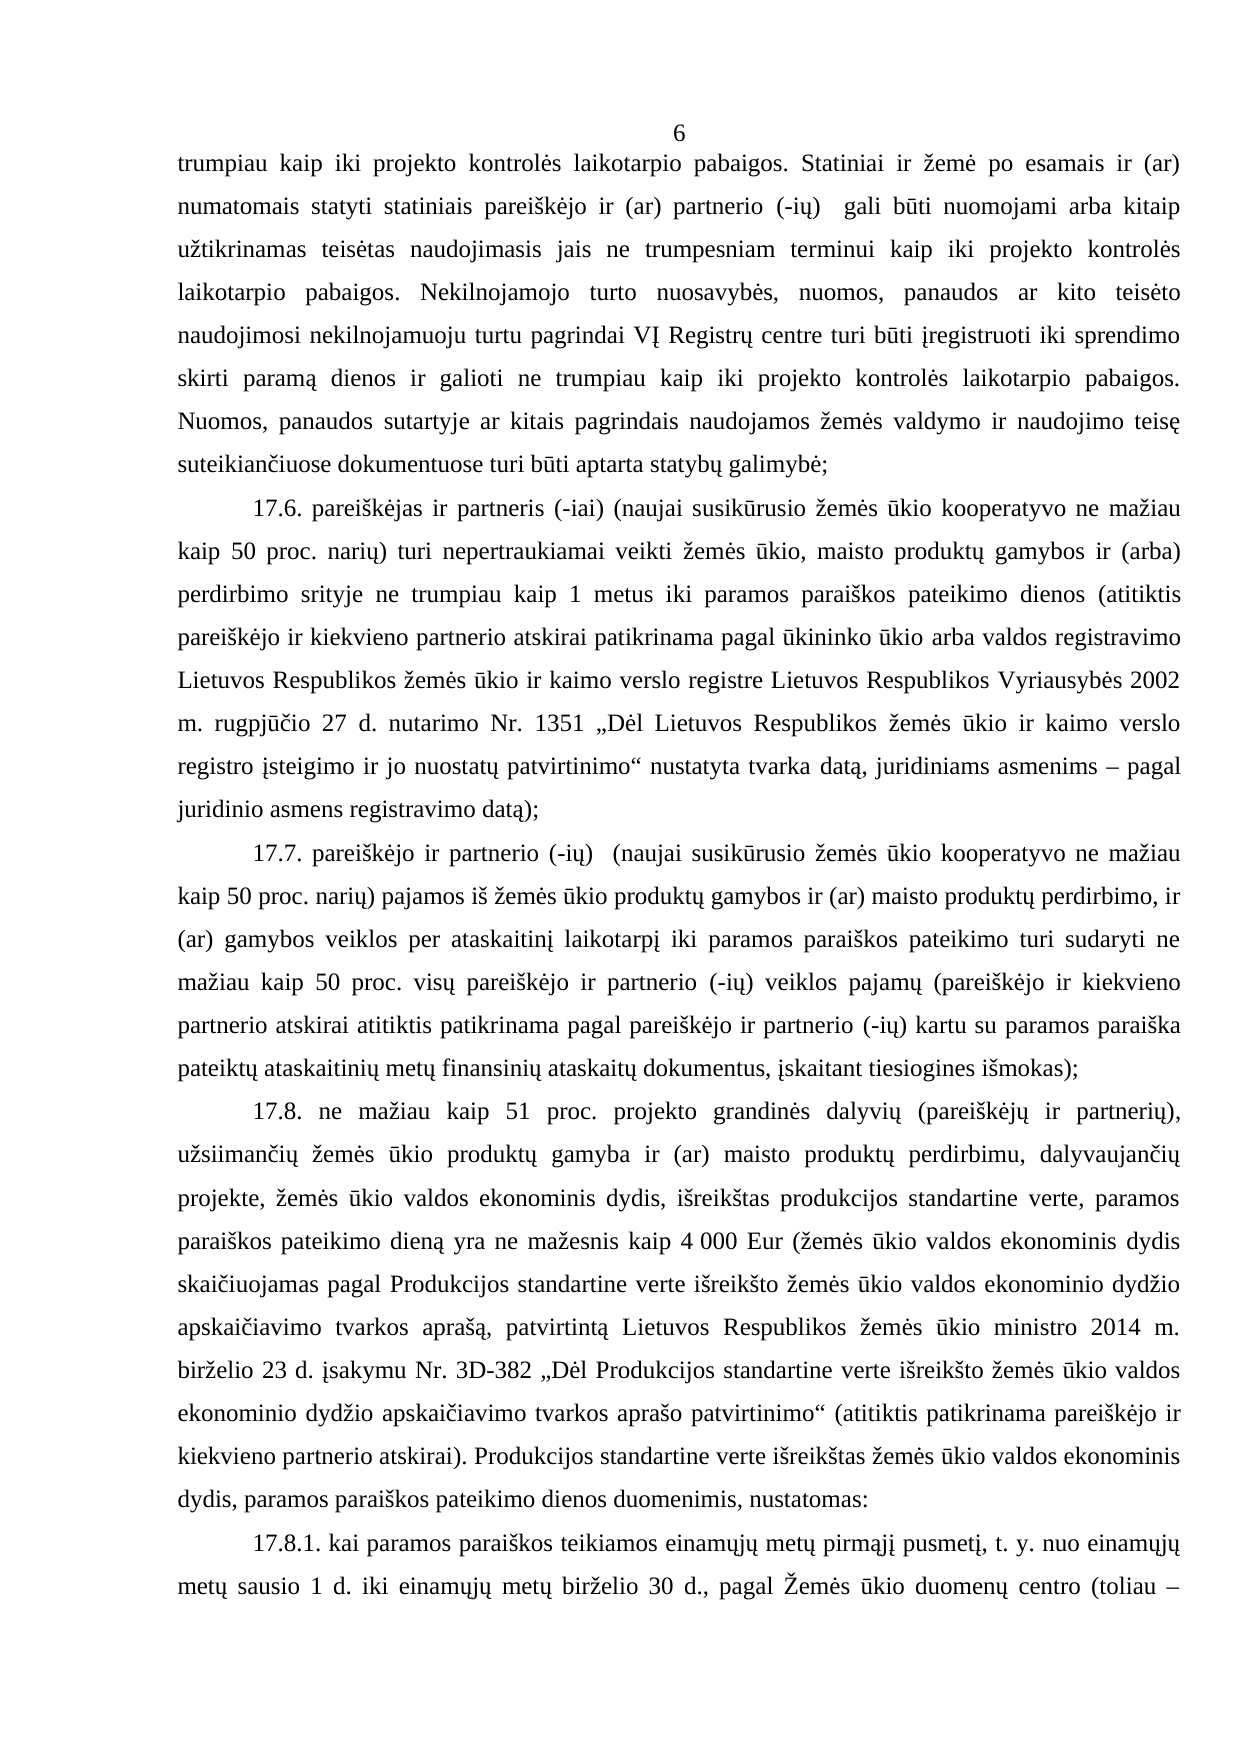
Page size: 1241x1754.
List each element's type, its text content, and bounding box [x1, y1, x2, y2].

text trumpiau kaip iki projekto kontrolės laikotarpio pabaigos. Statiniai ir žemė po esamais ir (ar) numatomais statyti statiniais pareiškėjo ir (ar) partnerio (-ių) gali būti nuomojami arba kitaip užtikrinamas teisėtas naudojimasis jais ne trumpesniam terminui kaip iki projekto kontrolės laikotarpio pabaigos. Nekilnojamojo turto nuosavybės, nuomos, panaudos ar kito teisėto naudojimosi nekilnojamuoju turtu pagrindai VĮ Registrų centre turi būti įregistruoti iki sprendimo skirti paramą dienos ir galioti ne trumpiau kaip iki projekto kontrolės laikotarpio pabaigos. Nuomos, panaudos sutartyje ar kitais pagrindais naudojamos žemės valdymo ir naudojimo teisę suteikiančiuose dokumentuose turi būti aptarta statybų galimybė; [177, 148, 1181, 478]
text 17.8. ne mažiau kaip 51 proc. projekto grandinės dalyvių (pareiškėjų ir partnerių), užsiimančių žemės ūkio produktų gamyba ir (ar) maisto produktų perdirbimu, dalyvaujančių projekte, žemės ūkio valdos ekonominis dydis, išreikštas produkcijos standartine verte, paramos paraiškos pateikimo dieną yra ne mažesnis kaip 4 000 Eur (žemės ūkio valdos ekonominis dydis skaičiuojamas pagal Produkcijos standartine verte išreikšto žemės ūkio valdos ekonominio dydžio apskaičiavimo tvarkos aprašą, patvirtintą Lietuvos Respublikos žemės ūkio ministro 2014 m. birželio 23 d. įsakymu Nr. 3D-382 „Dėl Produkcijos standartine verte išreikšto žemės ūkio valdos ekonominio dydžio apskaičiavimo tvarkos aprašo patvirtinimo“ (atitiktis patikrinama pareiškėjo ir kiekvieno partnerio atskirai). Produkcijos standartine verte išreikštas žemės ūkio valdos ekonominis dydis, paramos paraiškos pateikimo dienos duomenimis, nustatomas: [177, 1096, 1181, 1513]
text 17.7. pareiškėjo ir partnerio (-ių) (naujai susikūrusio žemės ūkio kooperatyvo ne mažiau kaip 50 proc. narių) pajamos iš žemės ūkio produktų gamybos ir (ar) maisto produktų perdirbimo, ir (ar) gamybos veiklos per ataskaitinį laikotarpį iki paramos paraiškos pateikimo turi sudaryti ne mažiau kaip 50 proc. visų pareiškėjo ir partnerio (-ių) veiklos pajamų (pareiškėjo ir kiekvieno partnerio atskirai atitiktis patikrinama pagal pareiškėjo ir partnerio (-ių) kartu su paramos paraiška pateiktų ataskaitinių metų finansinių ataskaitų dokumentus, įskaitant tiesiogines išmokas); [177, 838, 1181, 1082]
text 17.6. pareiškėjas ir partneris (-iai) (naujai susikūrusio žemės ūkio kooperatyvo ne mažiau kaip 50 proc. narių) turi nepertraukiamai veikti žemės ūkio, maisto produktų gamybos ir (arba) perdirbimo srityje ne trumpiau kaip 1 metus iki paramos paraiškos pateikimo dienos (atitiktis pareiškėjo ir kiekvieno partnerio atskirai patikrinama pagal ūkininko ūkio arba valdos registravimo Lietuvos Respublikos žemės ūkio ir kaimo verslo registre Lietuvos Respublikos Vyriausybės 2002 m. rugpjūčio 27 d. nutarimo Nr. 1351 „Dėl Lietuvos Respublikos žemės ūkio ir kaimo verslo registro įsteigimo ir jo nuostatų patvirtinimo“ nustatyta tvarka datą, juridiniams asmenims – pagal juridinio asmens registravimo datą); [177, 493, 1181, 823]
text 17.8.1. kai paramos paraiškos teikiamos einamųjų metų pirmąjį pusmetį, t. y. nuo einamųjų metų sausio 1 d. iki einamųjų metų birželio 30 d., pagal Žemės ūkio duomenų centro (toliau – [177, 1528, 1181, 1599]
